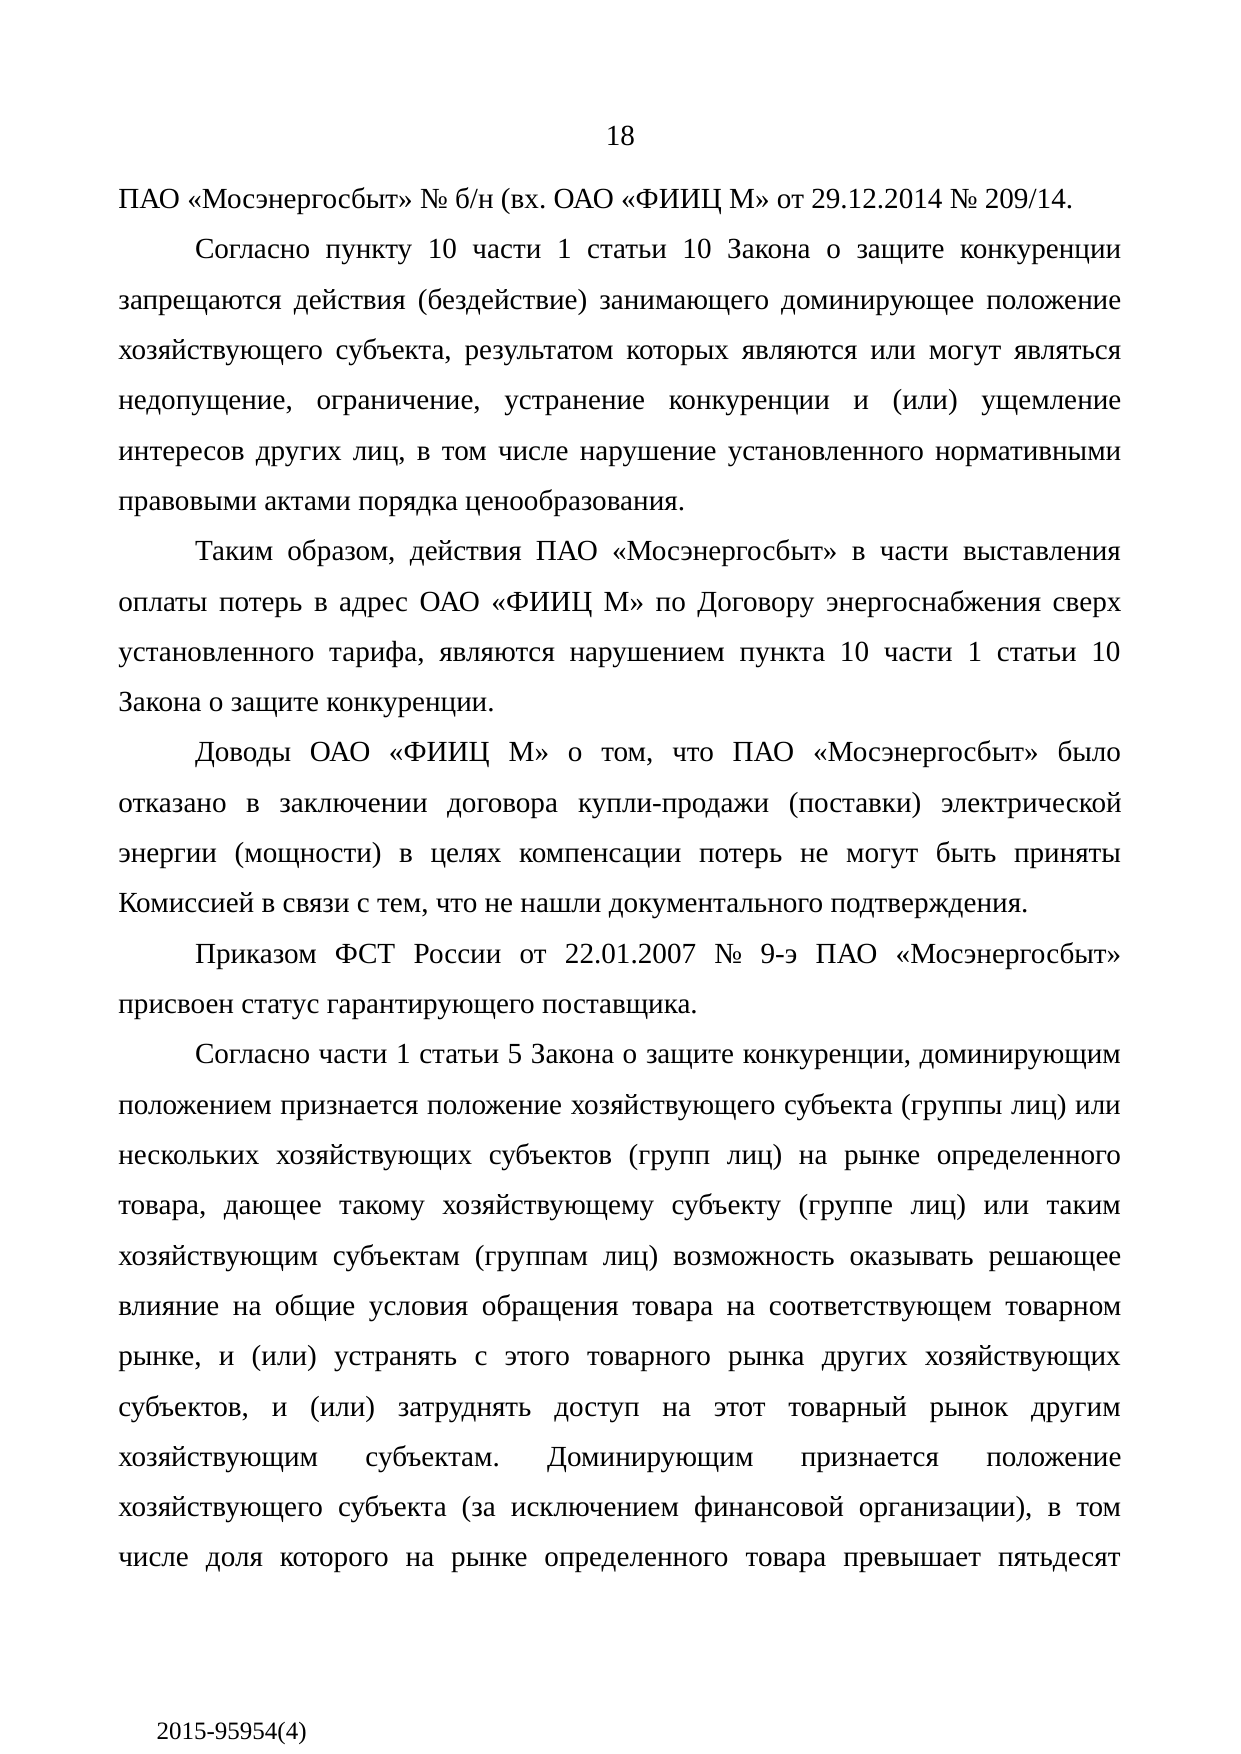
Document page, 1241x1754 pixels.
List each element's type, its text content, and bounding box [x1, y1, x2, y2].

text Приказом ФСТ России от 22.01.2007 № 9-э ПАО «Мосэнергосбыт» присвоен статус гарантирующего поставщика. [118, 936, 1122, 1020]
text ПАО «Мосэнергосбыт» № б/н (вх. ОАО «ФИИЦ М» от 29.12.2014 № 209/14. [118, 181, 1122, 215]
text Согласно пункту 10 части 1 статьи 10 Закона о защите конкуренции запрещаются действия (бездействие) занимающего доминирующее положение хозяйствующего субъекта, результатом которых являются или могут являться недопущение, ограничение, устранение конкуренции и (или) ущемление интересов других лиц, в том числе нарушение установленного нормативными правовыми актами порядка ценообразования. [118, 231, 1122, 517]
text Таким образом, действия ПАО «Мосэнергосбыт» в части выставления оплаты потерь в адрес ОАО «ФИИЦ М» по Договору энергоснабжения сверх установленного тарифа, являются нарушением пункта 10 части 1 статьи 10 Закона о защите конкуренции. [118, 533, 1122, 718]
text Согласно части 1 статьи 5 Закона о защите конкуренции, доминирующим положением признается положение хозяйствующего субъекта (группы лиц) или нескольких хозяйствующих субъектов (групп лиц) на рынке определенного товара, дающее такому хозяйствующему субъекту (группе лиц) или таким хозяйствующим субъектам (группам лиц) возможность оказывать решающее влияние на общие условия обращения товара на соответствующем товарном рынке, и (или) устранять с этого товарного рынка других хозяйствующих субъектов, и (или) затруднять доступ на этот товарный рынок другим хозяйствующим субъектам. Доминирующим признается положение хозяйствующего субъекта (за исключением финансовой организации), в том числе доля которого на рынке определенного товара превышает пятьдесят [118, 1036, 1122, 1573]
text Доводы ОАО «ФИИЦ М» о том, что ПАО «Мосэнергосбыт» было отказано в заключении договора купли-продажи (поставки) электрической энергии (мощности) в целях компенсации потерь не могут быть приняты Комиссией в связи с тем, что не нашли документального подтверждения. [118, 734, 1122, 919]
